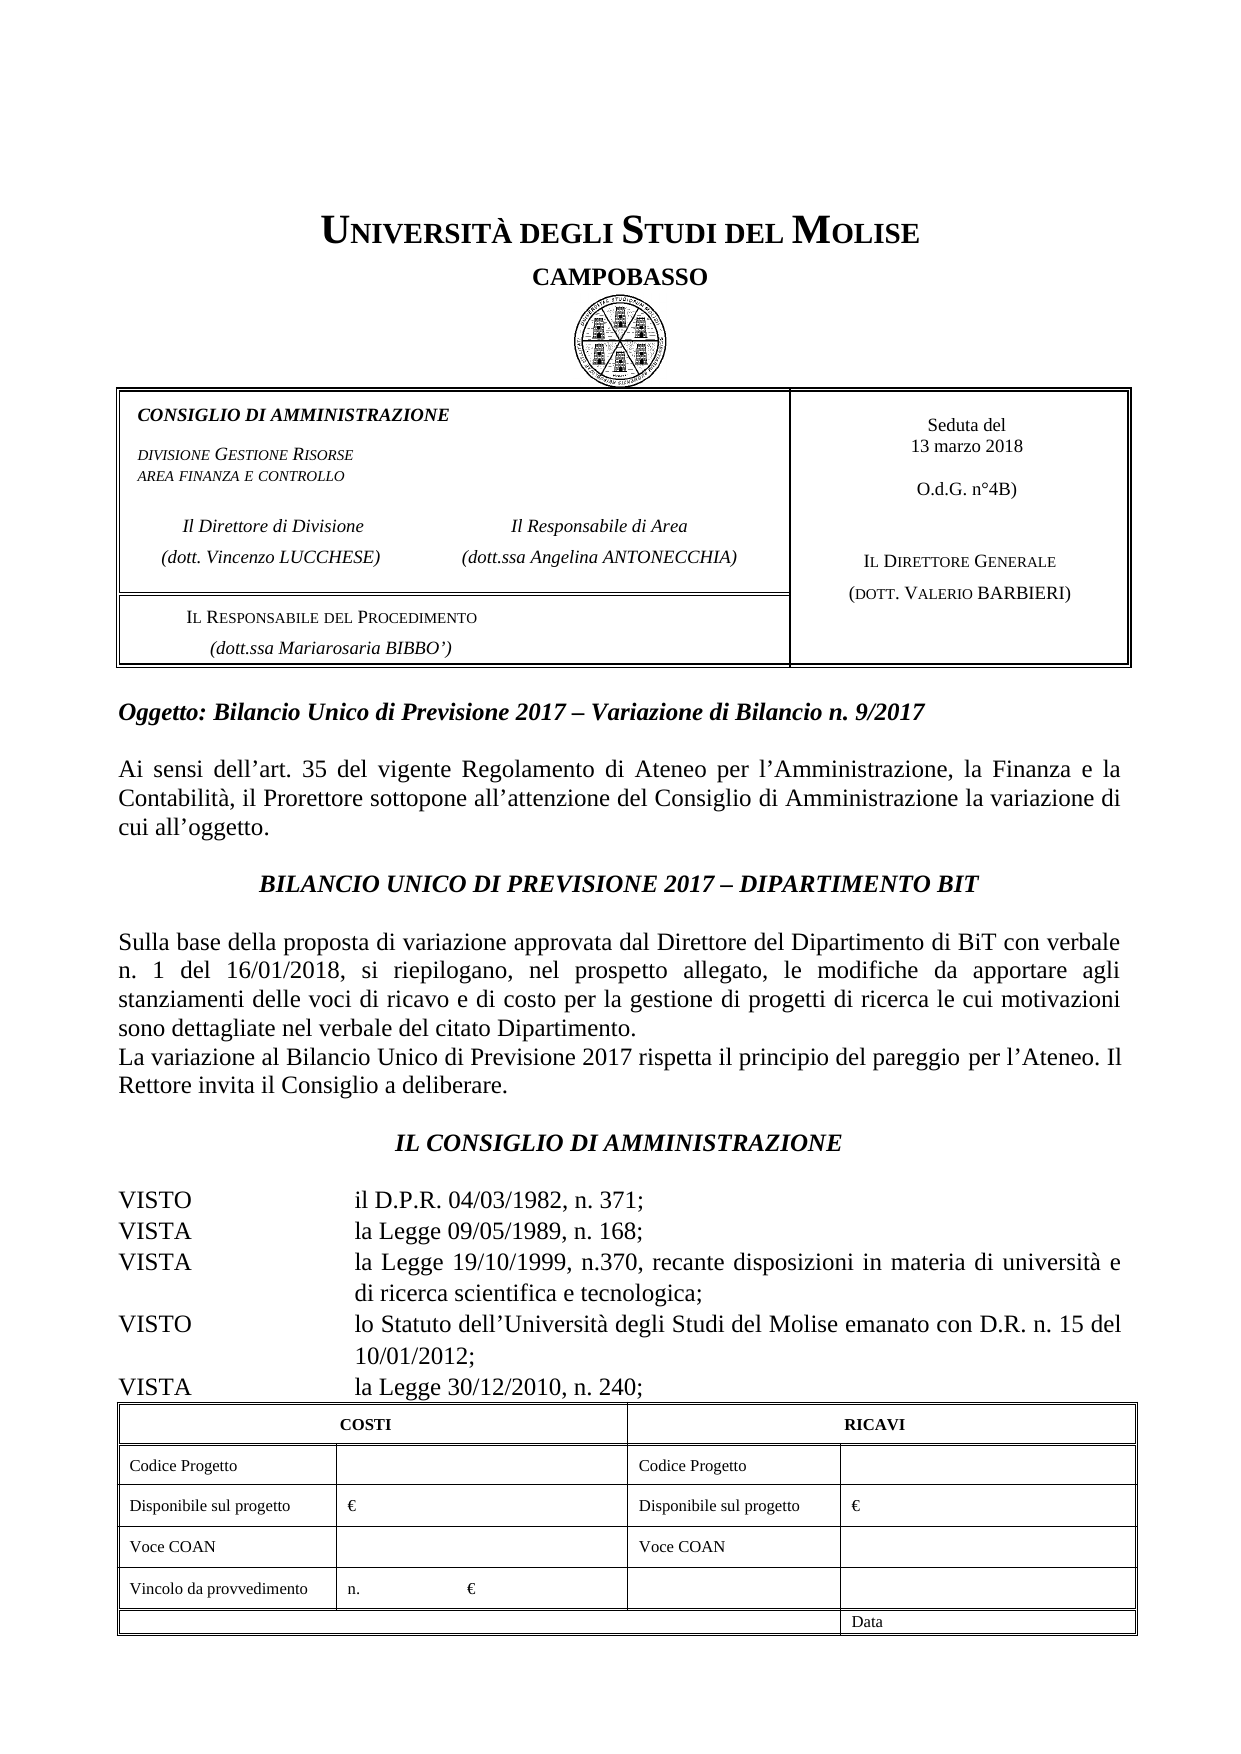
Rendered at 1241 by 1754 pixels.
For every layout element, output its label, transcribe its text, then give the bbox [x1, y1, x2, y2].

text UNIVERSITÀ DEGLI STUDI DEL MOLISE [118, 210, 1122, 252]
table_cell Codice Progetto [628, 1446, 840, 1484]
table_cell [628, 1568, 840, 1608]
table_cell Codice Progetto [120, 1446, 336, 1484]
text BILANCIO UNICO DI PREVISIONE 2017 – DIPARTIMENTO BIT [118, 869, 1122, 898]
table_cell [337, 1527, 627, 1567]
text CAMPOBASSO [118, 252, 1122, 293]
text La variazione al Bilancio Unico di Previsione 2017 rispetta il principio del pareggio per l’Ateneo. Il Rettore invita il Consiglio a deliberare. [118, 1042, 1122, 1099]
table_header RICAVI [628, 1405, 1135, 1443]
table_cell Voce COAN [628, 1527, 840, 1567]
table_cell € [841, 1485, 1135, 1526]
text Sulla base della proposta di variazione approvata dal Direttore del Dipartimento di BiT con verbale n. 1 del 16/01/2018, si riepilogano, nel prospetto allegato, le modifiche da apportare agli stanziamenti delle voci di ricavo e di costo per la gestione di progetti di ricerca le cui motivazioni sono dettagliate nel verbale del citato Dipartimento. [118, 927, 1122, 1042]
text Oggetto: Bilancio Unico di Previsione 2017 – Variazione di Bilancio n. 9/2017 [118, 697, 1122, 725]
text VISTO lo Statuto dell’Università degli Studi del Molise emanato con D.R. n. 15 del 10/01/2012; [118, 1308, 1122, 1370]
text IL CONSIGLIO DI AMMINISTRAZIONE [118, 1128, 1122, 1157]
table_cell n. € [337, 1568, 627, 1608]
table_header CONSIGLIO DI AMMINISTRAZIONE divisione Gestione Risorse area finanza e controllo Il Direttore di Divisione Il Responsabile di Area (dott. Vincenzo LUCCHESE) (dott.ssa Angelina ANTONECCHIA) [120, 392, 789, 591]
text VISTA la Legge 30/12/2010, n. 240; [118, 1370, 1122, 1402]
table_header COSTI [120, 1405, 627, 1443]
table_cell Data [841, 1611, 1135, 1633]
text VISTA la Legge 09/05/1989, n. 168; [118, 1214, 1122, 1245]
text VISTA la Legge 19/10/1999, n.370, recante disposizioni in materia di università e di ricerca scientifica e tecnologica; [118, 1245, 1122, 1308]
text Ai sensi dell’art. 35 del vigente Regolamento di Ateneo per l’Amministrazione, la Finanza e la Contabilità, il Prorettore sottopone all’attenzione del Consiglio di Amministrazione la variazione di cui all’oggetto. [118, 754, 1122, 840]
table_cell [841, 1527, 1135, 1567]
table_cell Voce COAN [120, 1527, 336, 1567]
table_cell [120, 1611, 840, 1633]
table_cell [337, 1446, 627, 1484]
table_cell [841, 1568, 1135, 1608]
text VISTO il D.P.R. 04/03/1982, n. 371; [118, 1185, 1122, 1214]
table_cell Il Responsabile del Procedimento (dott.ssa Mariarosaria BIBBO’) [120, 596, 789, 663]
table_cell Disponibile sul progetto [120, 1485, 336, 1526]
table_header Seduta del 13 marzo 2018 O.d.G. n°4B) Il Direttore Generale (dott. Valerio BARBIERI) [791, 392, 1127, 663]
table_cell € [337, 1485, 627, 1526]
table_cell [841, 1446, 1135, 1484]
table_cell Disponibile sul progetto [628, 1485, 840, 1526]
table_cell Vincolo da provvedimento [120, 1568, 336, 1608]
